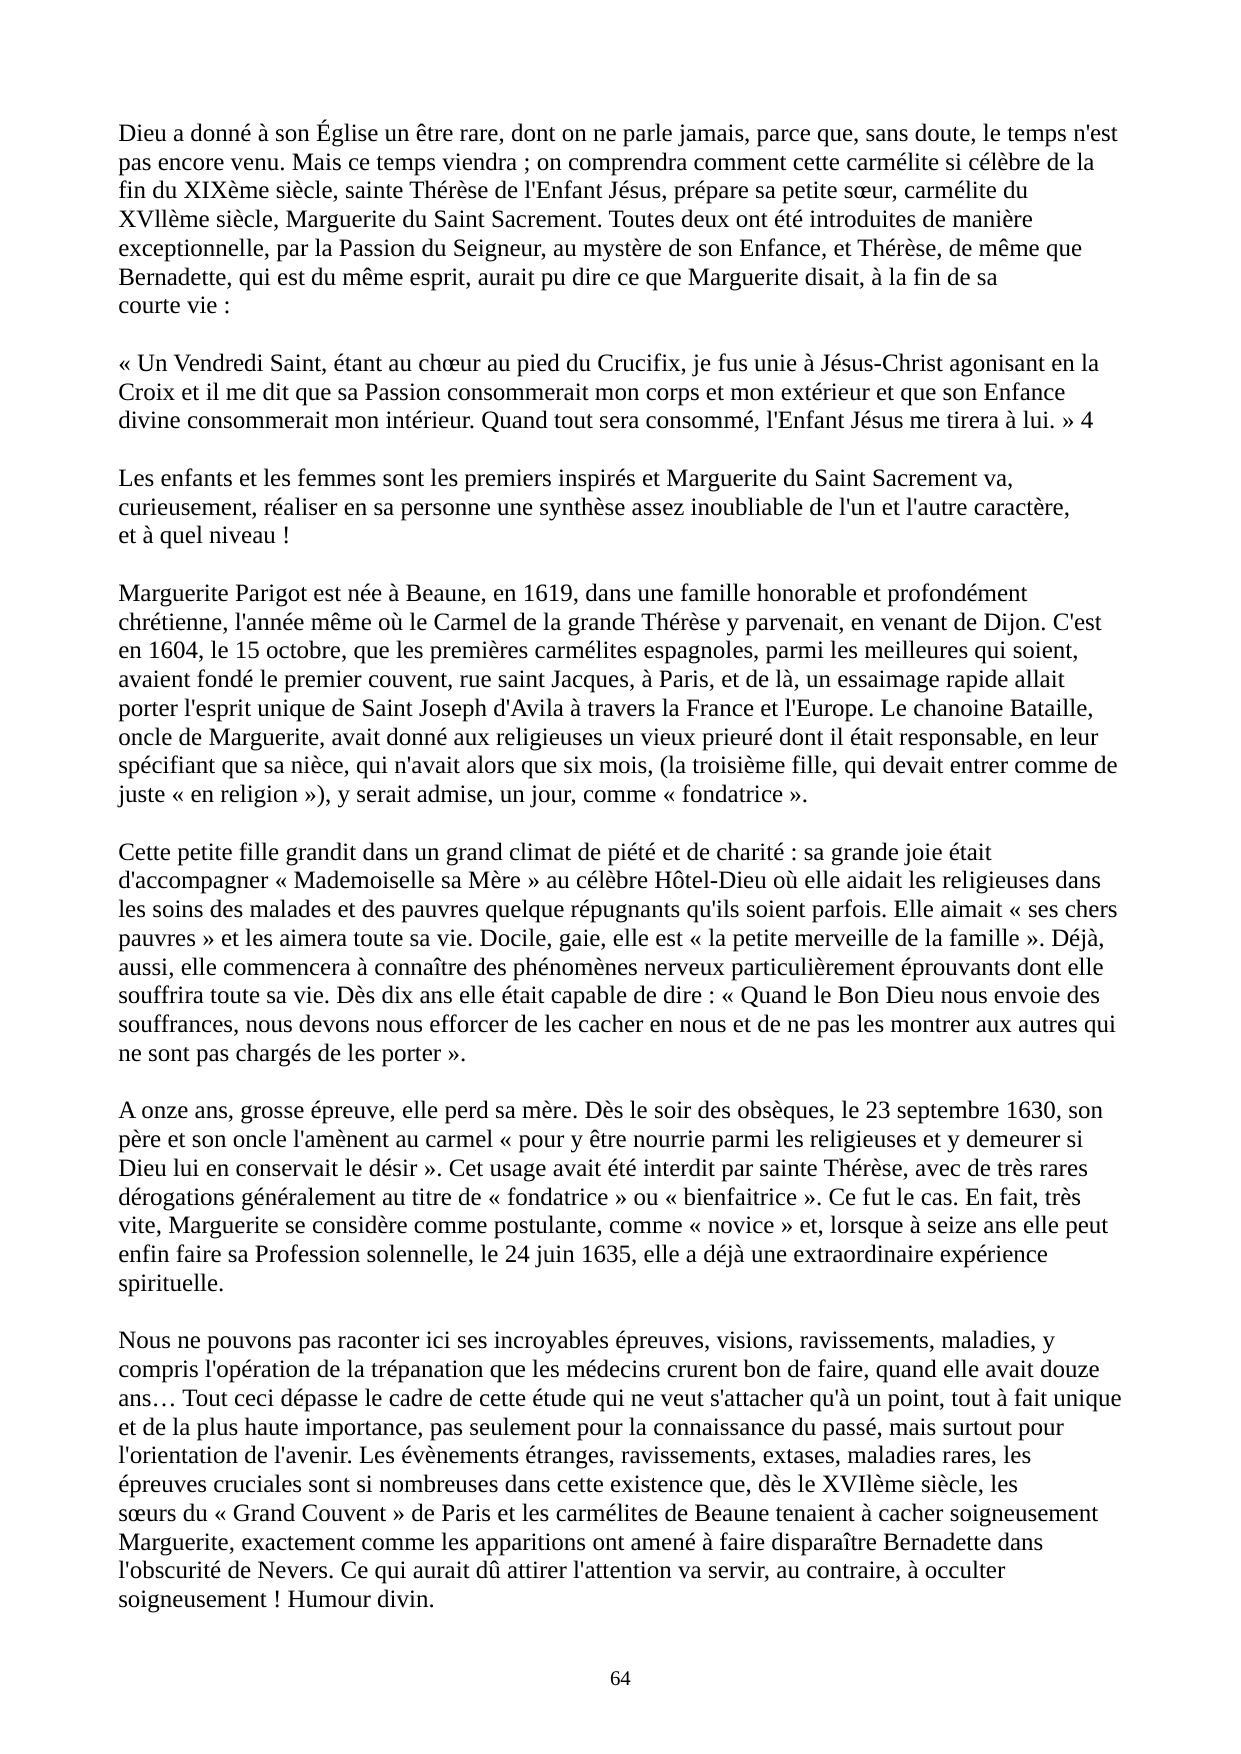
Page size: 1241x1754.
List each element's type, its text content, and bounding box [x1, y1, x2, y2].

text et à quel niveau ! [118, 521, 1122, 549]
text dérogations généralement au titre de « fondatrice » ou « bienfaitrice ». Ce fut le cas. En fait, très vite, Marguerite se considère comme postulante, comme « novice » et, lorsque à seize ans elle peut enfin faire sa Profession solennelle, le 24 juin 1635, elle a déjà une extraordinaire expérience spirituelle. [118, 1182, 1122, 1297]
text Dieu a donné à son Église un être rare, dont on ne parle jamais, parce que, sans doute, le temps n'est pas encore venu. Mais ce temps viendra ; on comprendra comment cette carmélite si célèbre de la fin du XIXème siècle, sainte Thérèse de l'Enfant Jésus, prépare sa petite sœur, carmélite du XVllème siècle, Marguerite du Saint Sacrement. Toutes deux ont été introduites de manière exceptionnelle, par la Passion du Seigneur, au mystère de son Enfance, et Thérèse, de même que Bernadette, qui est du même esprit, aurait pu dire ce que Marguerite disait, à la fin de sa [118, 118, 1122, 291]
text Marguerite Parigot est née à Beaune, en 1619, dans une famille honorable et profondément chrétienne, l'année même où le Carmel de la grande Thérèse y parvenait, en venant de Dijon. C'est [118, 578, 1122, 636]
text Les enfants et les femmes sont les premiers inspirés et Marguerite du Saint Sacrement va, curieusement, réaliser en sa personne une synthèse assez inoubliable de l'un et l'autre caractère, [118, 463, 1122, 521]
text Nous ne pouvons pas raconter ici ses incroyables épreuves, visions, ravissements, maladies, y compris l'opération de la trépanation que les médecins crurent bon de faire, quand elle avait douze ans… Tout ceci dépasse le cadre de cette étude qui ne veut s'attacher qu'à un point, tout à fait unique et de la plus haute importance, pas seulement pour la connaissance du passé, mais surtout pour l'orientation de l'avenir. Les évènements étranges, ravissements, extases, maladies rares, les épreuves cruciales sont si nombreuses dans cette existence que, dès le XVIlème siècle, les [118, 1326, 1122, 1498]
text les soins des malades et des pauvres quelque répugnants qu'ils soient parfois. Elle aimait « ses chers pauvres » et les aimera toute sa vie. Docile, gaie, elle est « la petite merveille de la famille ». Déjà, aussi, elle commencera à connaître des phénomènes nerveux particulièrement éprouvants dont elle souffrira toute sa vie. Dès dix ans elle était capable de dire : « Quand le Bon Dieu nous envoie des souffrances, nous devons nous efforcer de les cacher en nous et de ne pas les montrer aux autres qui ne sont pas chargés de les porter ». [118, 894, 1122, 1067]
text en 1604, le 15 octobre, que les premières carmélites espagnoles, parmi les meilleures qui soient, avaient fondé le premier couvent, rue saint Jacques, à Paris, et de là, un essaimage rapide allait porter l'esprit unique de Saint Joseph d'Avila à travers la France et l'Europe. Le chanoine Bataille, oncle de Marguerite, avait donné aux religieuses un vieux prieuré dont il était responsable, en leur spécifiant que sa nièce, qui n'avait alors que six mois, (la troisième fille, qui devait entrer comme de juste « en religion »), y serait admise, un jour, comme « fondatrice ». [118, 636, 1122, 808]
text Cette petite fille grandit dans un grand climat de piété et de charité : sa grande joie était d'accompagner « Mademoiselle sa Mère » au célèbre Hôtel-Dieu où elle aidait les religieuses dans [118, 837, 1122, 894]
text sœurs du « Grand Couvent » de Paris et les carmélites de Beaune tenaient à cacher soigneusement Marguerite, exactement comme les apparitions ont amené à faire disparaître Bernadette dans l'obscurité de Nevers. Ce qui aurait dû attirer l'attention va servir, au contraire, à occulter soigneusement ! Humour divin. [118, 1498, 1122, 1613]
text A onze ans, grosse épreuve, elle perd sa mère. Dès le soir des obsèques, le 23 septembre 1630, son père et son oncle l'amènent au carmel « pour y être nourrie parmi les religieuses et y demeurer si Dieu lui en conservait le désir ». Cet usage avait été interdit par sainte Thérèse, avec de très rares [118, 1096, 1122, 1182]
text courte vie : [118, 291, 1122, 319]
text « Un Vendredi Saint, étant au chœur au pied du Crucifix, je fus unie à Jésus-Christ agonisant en la Croix et il me dit que sa Passion consommerait mon corps et mon extérieur et que son Enfance divine consommerait mon intérieur. Quand tout sera consommé, l'Enfant Jésus me tirera à lui. » 4 [118, 348, 1122, 434]
